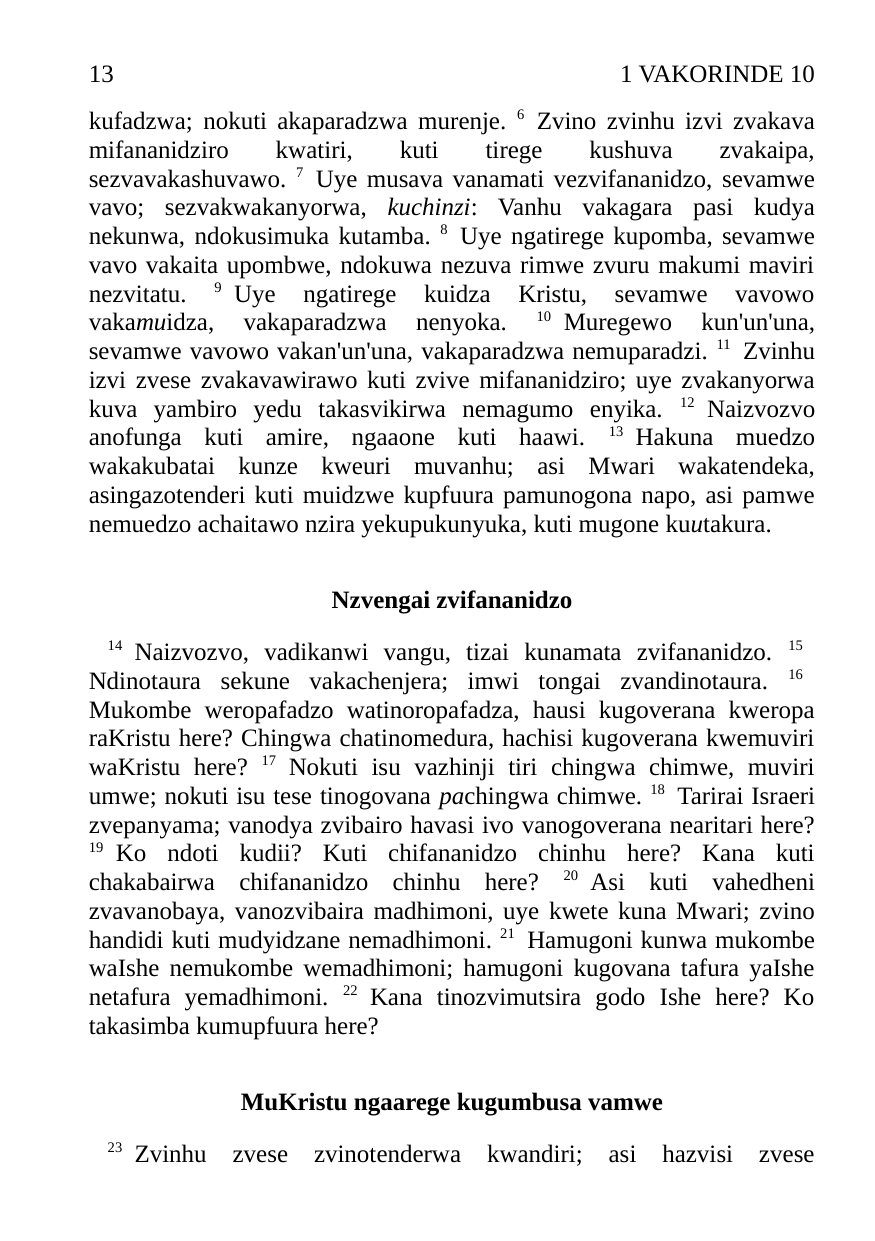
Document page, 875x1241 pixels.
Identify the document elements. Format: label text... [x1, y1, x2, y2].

text 14 Naizvozvo, vadikanwi vangu, tizai kunamata zvifananidzo. 15 Ndinotaura sekune vakachenjera; imwi tongai zvandinotaura. 16 Mukombe weropafadzo watinoropafadza, hausi kugoverana kweropa raKristu here? Chingwa chatinomedura, hachisi kugoverana kwemuviri waKristu here? 17 Nokuti isu vazhinji tiri chingwa chimwe, muviri umwe; nokuti isu tese tinogovana pachingwa chimwe. 18 Tarirai Israeri zvepanyama; vanodya zvibairo havasi ivo vanogoverana nearitari here? 19 Ko ndoti kudii? Kuti chifananidzo chinhu here? Kana kuti chakabairwa chifananidzo chinhu here? 20 Asi kuti vahedheni zvavanobaya, vanozvibaira madhimoni, uye kwete kuna Mwari; zvino handidi kuti mudyidzane nemadhimoni. 21 Hamugoni kunwa mukombe waIshe nemukombe wemadhimoni; hamugoni kugovana tafura yaIshe netafura yemadhimoni. 22 Kana tinozvimutsira godo Ishe here? Ko takasimba kumupfuura here? [88, 637, 815, 1040]
text MuKristu ngaarege kugumbusa vamwe [88, 1087, 815, 1116]
text 23 Zvinhu zvese zvinotenderwa kwandiri; asi hazvisi zvese [88, 1139, 815, 1168]
text kufadzwa; nokuti akaparadzwa murenje. 6 Zvino zvinhu izvi zvakava mifananidziro kwatiri, kuti tirege kushuva zvakaipa, sezvavakashuvawo. 7 Uye musava vanamati vezvifananidzo, sevamwe vavo; sezvakwakanyorwa, kuchinzi: Vanhu vakagara pasi kudya nekunwa, ndokusimuka kutamba. 8 Uye ngatirege kupomba, sevamwe vavo vakaita upombwe, ndokuwa nezuva rimwe zvuru makumi maviri nezvitatu. 9 Uye ngatirege kuidza Kristu, sevamwe vavowo vakamuidza, vakaparadzwa nenyoka. 10 Muregewo kun'un'una, sevamwe vavowo vakan'un'una, vakaparadzwa nemuparadzi. 11 Zvinhu izvi zvese zvakavawirawo kuti zvive mifananidziro; uye zvakanyorwa kuva yambiro yedu takasvikirwa nemagumo enyika. 12 Naizvozvo anofunga kuti amire, ngaaone kuti haawi. 13 Hakuna muedzo wakakubatai kunze kweuri muvanhu; asi Mwari wakatendeka, asingazotenderi kuti muidzwe kupfuura pamunogona napo, asi pamwe nemuedzo achaitawo nzira yekupukunyuka, kuti mugone kuutakura. [88, 106, 815, 537]
text Nzvengai zvifananidzo [88, 585, 815, 613]
